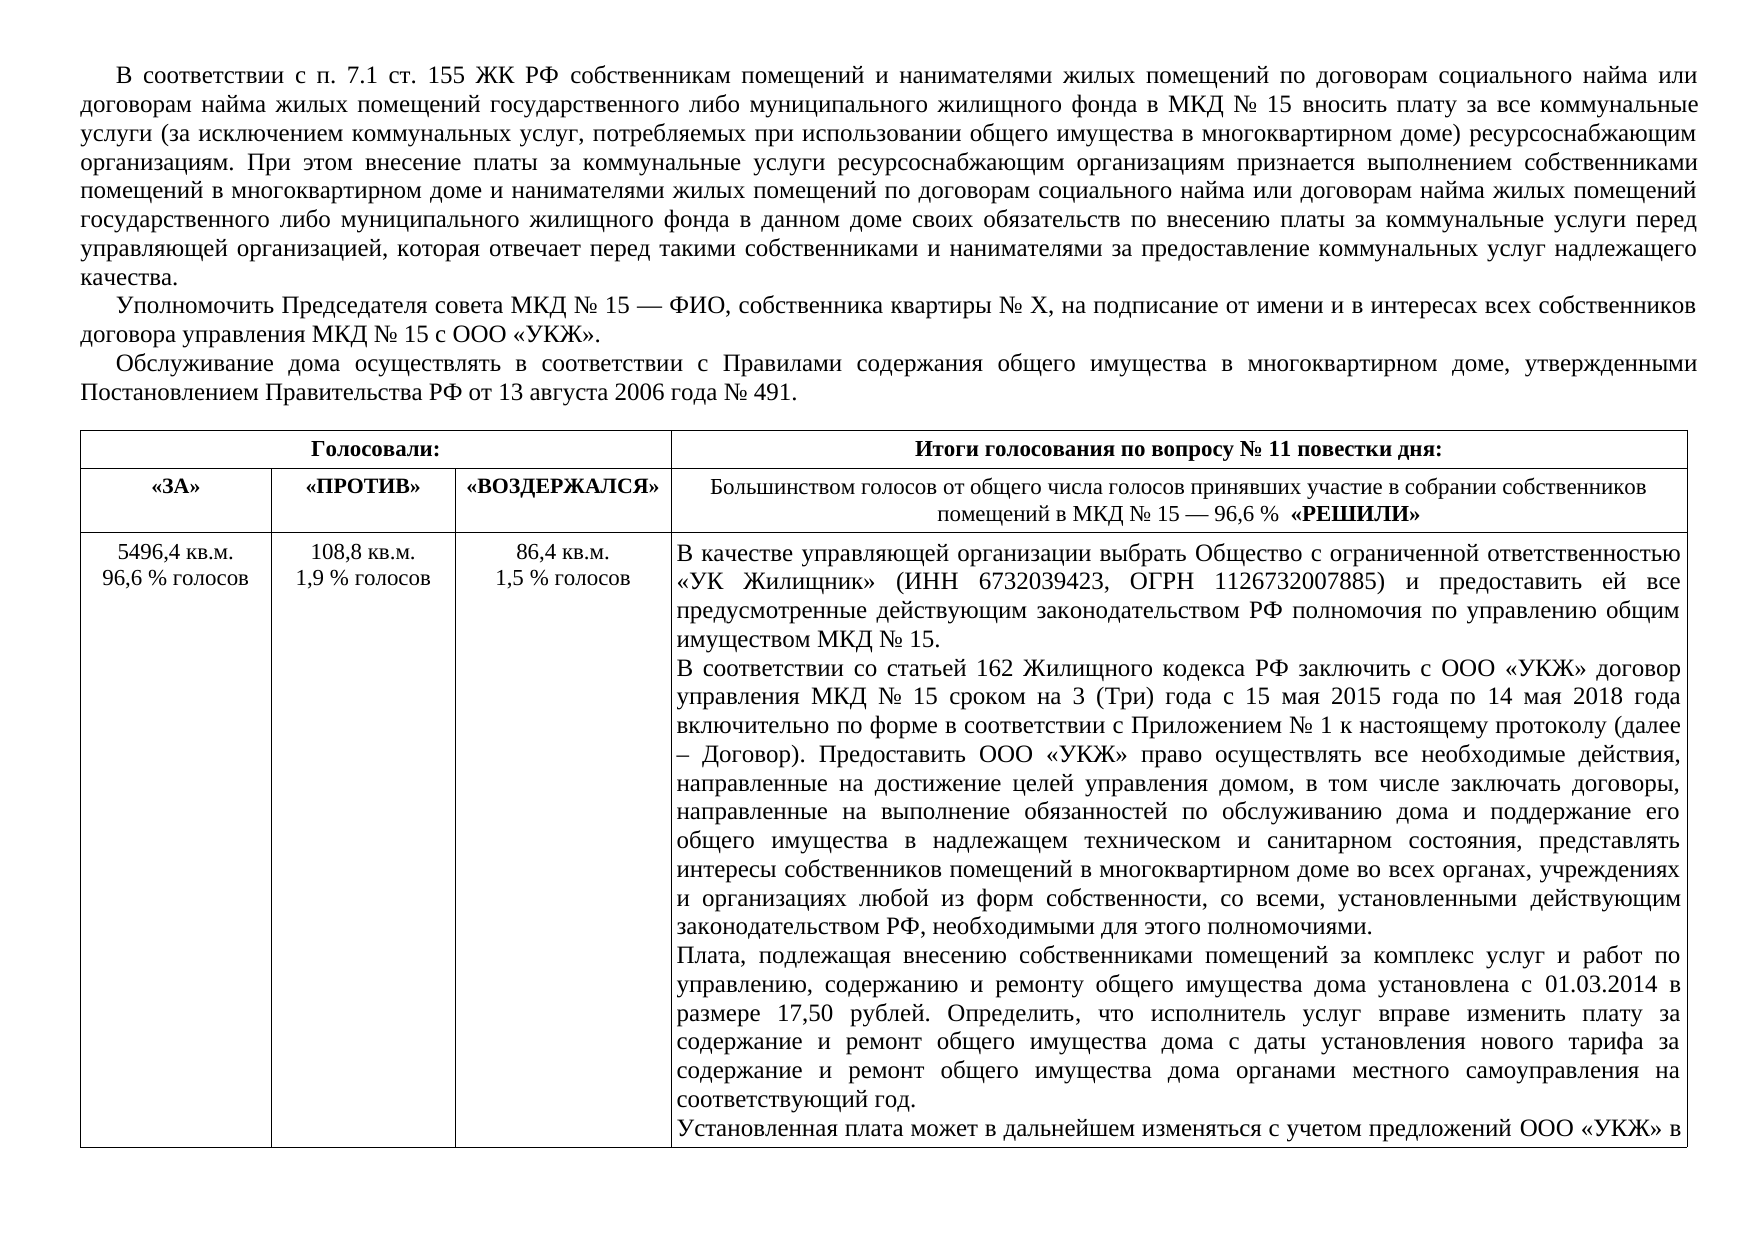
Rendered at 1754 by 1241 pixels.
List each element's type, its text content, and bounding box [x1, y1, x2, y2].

table_cell 108,8 кв.м. 1,9 % голосов [272, 533, 455, 1147]
text Обслуживание дома осуществлять в соответствии с Правилами содержания общего имущества в многоквартирном доме, утвержденными Постановлением Правительства РФ от 13 августа 2006 года № 491. [80, 348, 1699, 406]
table_cell Большинством голосов от общего числа голосов принявших участие в собрании собственников помещений в МКД № 15 — 96,6 % «РЕШИЛИ» [672, 469, 1687, 532]
table_cell «ПРОТИВ» [272, 469, 455, 532]
table_cell «ЗА» [81, 469, 271, 532]
table_cell 5496,4 кв.м. 96,6 % голосов [81, 533, 271, 1147]
table_cell «ВОЗДЕРЖАЛСЯ» [456, 469, 671, 532]
text В соответствии с п. 7.1 ст. 155 ЖК РФ собственникам помещений и нанимателями жилых помещений по договорам социального найма или договорам найма жилых помещений государственного либо муниципального жилищного фонда в МКД № 15 вносить плату за все коммунальные услуги (за исключением коммунальных услуг, потребляемых при использовании общего имущества в многоквартирном доме) ресурсоснабжающим организациям. При этом внесение платы за коммунальные услуги ресурсоснабжающим организациям признается выполнением собственниками помещений в многоквартирном доме и нанимателями жилых помещений по договорам социального найма или договорам найма жилых помещений государственного либо муниципального жилищного фонда в данном доме своих обязательств по внесению платы за коммунальные услуги перед управляющей организацией, которая отвечает перед такими собственниками и нанимателями за предоставление коммунальных услуг надлежащего качества. [80, 61, 1699, 291]
table_header Голосовали: [81, 431, 671, 468]
table_cell 86,4 кв.м. 1,5 % голосов [456, 533, 671, 1147]
table_cell В качестве управляющей организации выбрать Общество с ограниченной ответственностью «УК Жилищник» (ИНН 6732039423, ОГРН 1126732007885) и предоставить ей все предусмотренные действующим законодательством РФ полномочия по управлению общим имуществом МКД № 15. В соответствии со статьей 162 Жилищного кодекса РФ заключить с ООО «УКЖ» договор управления МКД № 15 сроком на 3 (Три) года с 15 мая 2015 года по 14 мая 2018 года включительно по форме в соответствии с Приложением № 1 к настоящему протоколу (далее – Договор). Предоставить ООО «УКЖ» право осуществлять все необходимые действия, направленные на достижение целей управления домом, в том числе заключать договоры, направленные на выполнение обязанностей по обслуживанию дома и поддержание его общего имущества в надлежащем техническом и санитарном состояния, представлять интересы собственников помещений в многоквартирном доме во всех органах, учреждениях и организациях любой из форм собственности, со всеми, установленными действующим законодательством РФ, необходимыми для этого полномочиями. Плата, подлежащая внесению собственниками помещений за комплекс услуг и работ по управлению, содержанию и ремонту общего имущества дома установлена с 01.03.2014 в размере 17,50 рублей. Определить, что исполнитель услуг вправе изменить плату за содержание и ремонт общего имущества дома с даты установления нового тарифа за содержание и ремонт общего имущества дома органами местного самоуправления на соответствующий год. Установленная плата может в дальнейшем изменяться с учетом предложений ООО «УКЖ» в [672, 533, 1687, 1147]
text Уполномочить Председателя совета МКД № 15 — ФИО, собственника квартиры № Х, на подписание от имени и в интересах всех собственников договора управления МКД № 15 с ООО «УКЖ». [80, 291, 1699, 348]
table_header Итоги голосования по вопросу № 11 повестки дня: [672, 431, 1687, 468]
